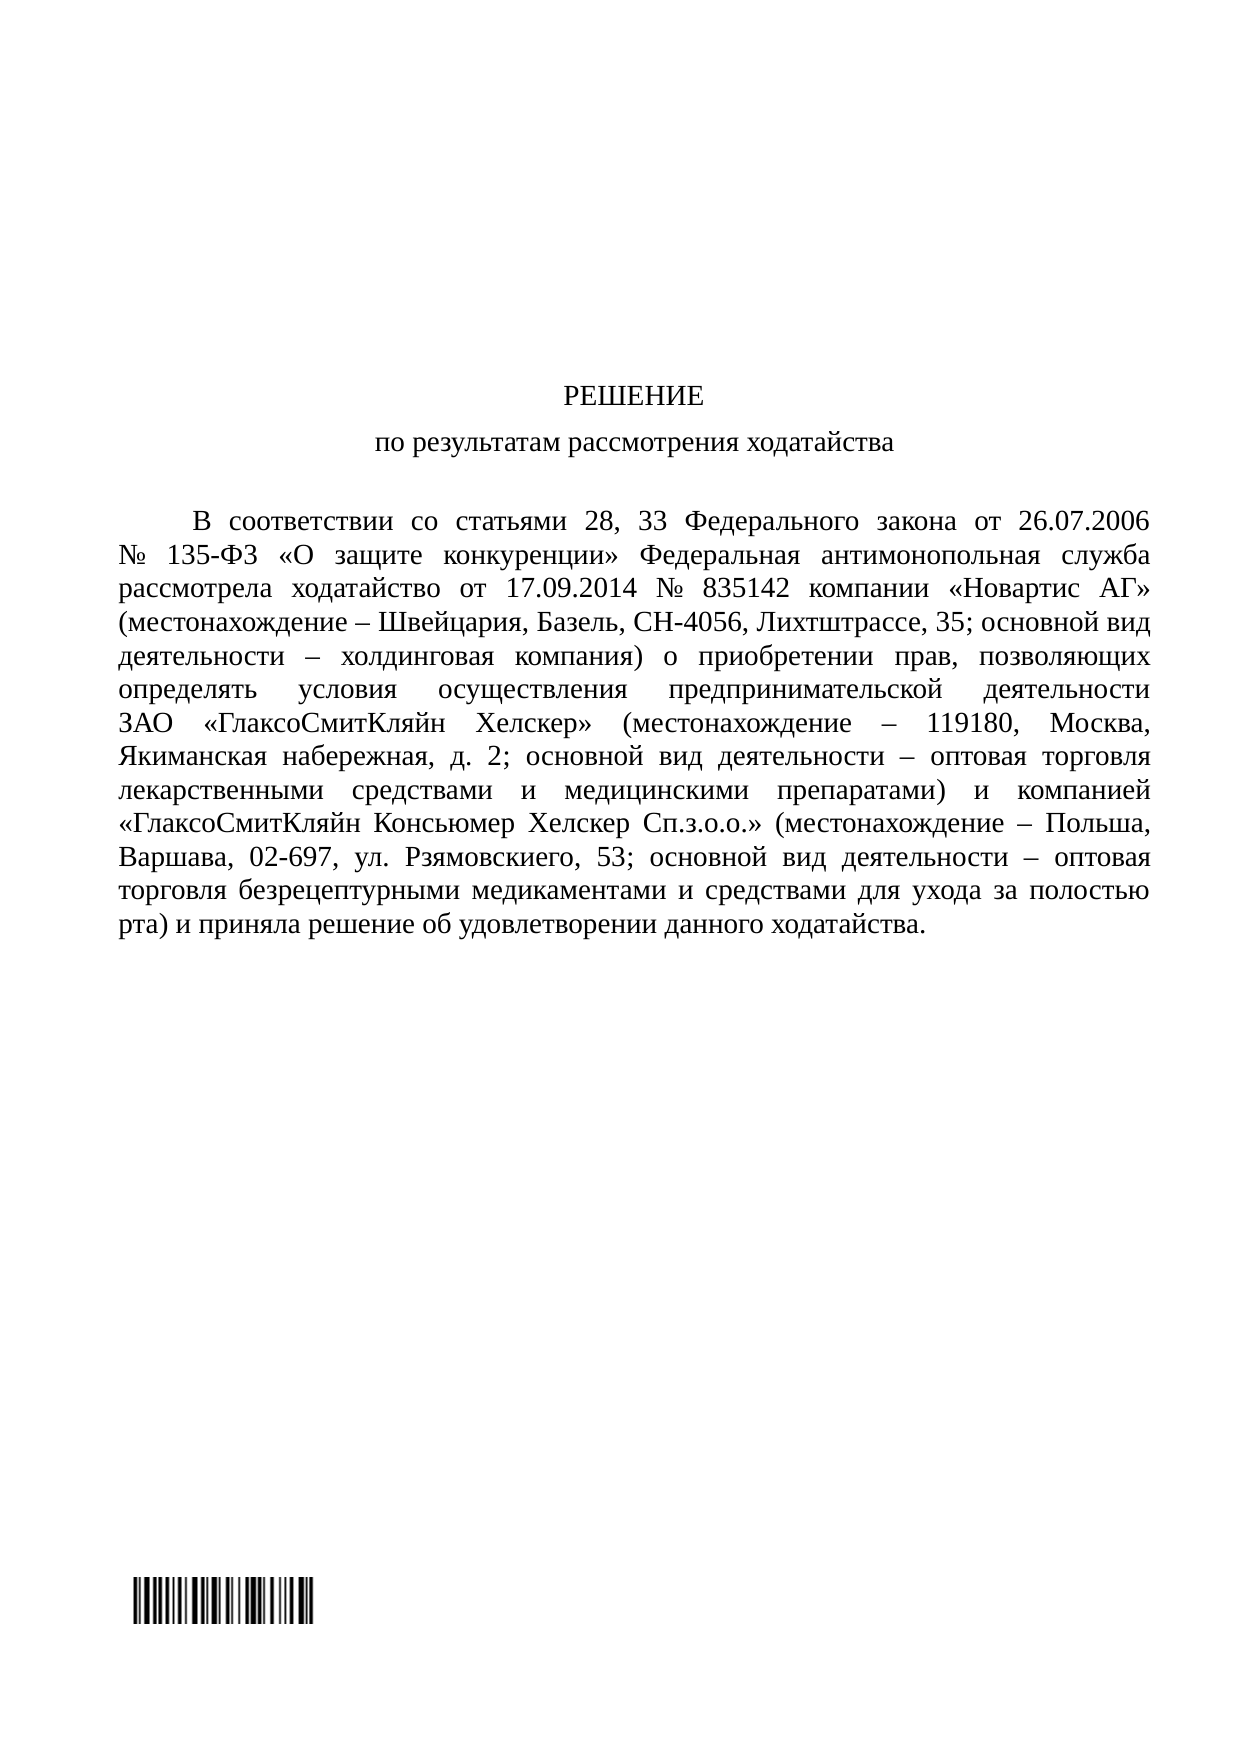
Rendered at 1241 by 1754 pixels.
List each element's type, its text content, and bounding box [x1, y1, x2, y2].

picture [118, 1577, 331, 1624]
text по результатам рассмотрения ходатайства [118, 424, 1151, 457]
text В соответствии со статьями 28, 33 Федерального закона от 26.07.2006 № 135-Ф3 «О защите конкуренции» Федеральная антимонопольная служба рассмотрела ходатайство от 17.09.2014 № 835142 компании «Новартис АГ» (местонахождение – Швейцария, Базель, CH-4056, Лихтштрассе, 35; основной вид деятельности – холдинговая компания) о приобретении прав, позволяющих определять условия осуществления предпринимательской деятельности ЗАО «ГлаксоСмитКляйн Хелскер» (местонахождение – 119180, Москва, Якиманская набережная, д. 2; основной вид деятельности – оптовая торговля лекарственными средствами и медицинскими препаратами) и компанией «ГлаксоСмитКляйн Консьюмер Хелскер Сп.з.о.о.» (местонахождение – Польша, Варшава, 02-697, ул. Рзямовскиего, 53; основной вид деятельности – оптовая торговля безрецептурными медикаментами и средствами для ухода за полостью рта) и приняла решение об удовлетворении данного ходатайства. [118, 503, 1151, 939]
text РЕШЕНИЕ [116, 378, 1151, 411]
